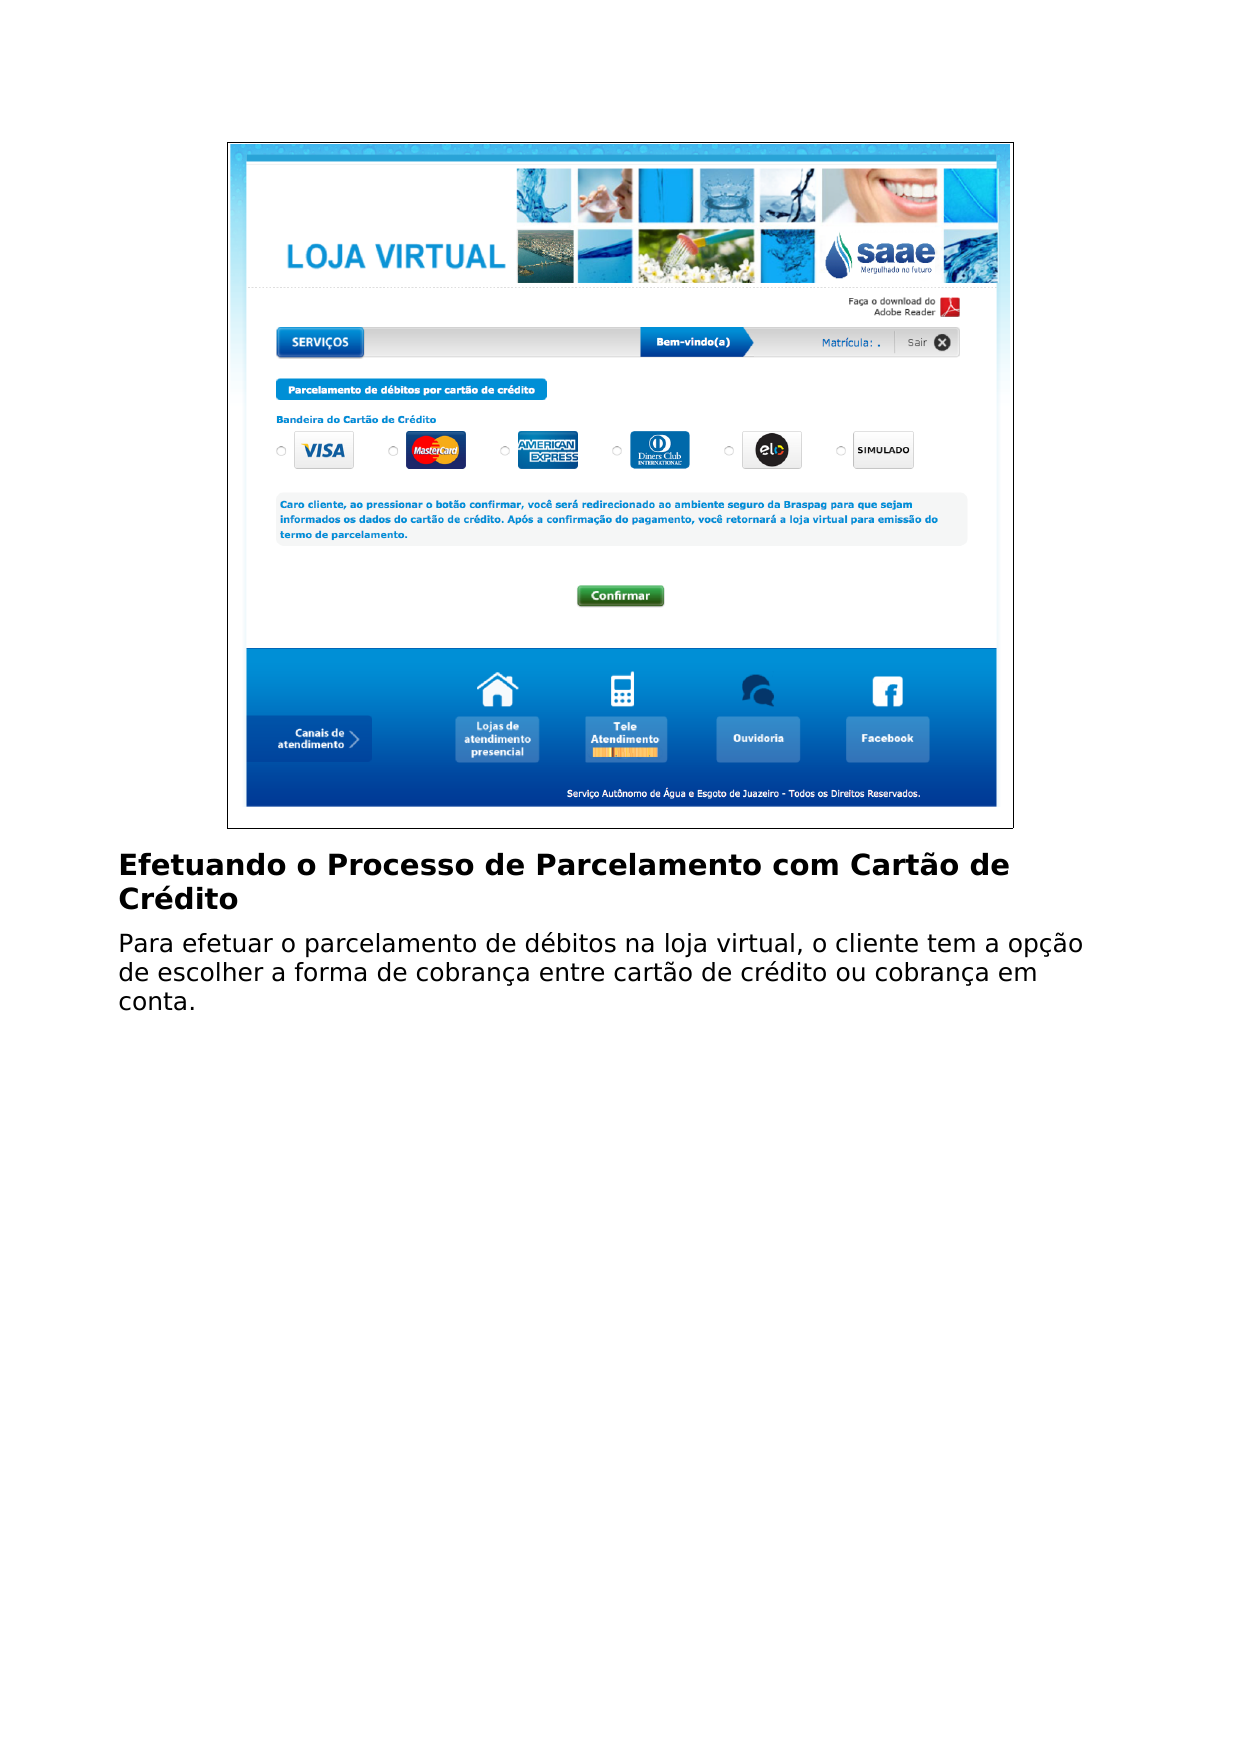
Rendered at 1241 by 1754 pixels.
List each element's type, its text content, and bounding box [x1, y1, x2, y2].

text Para efetuar o parcelamento de débitos na loja virtual, o cliente tem a opção de escolher a forma de cobrança entre cartão de crédito ou cobrança em conta. [118, 929, 1122, 1016]
subtitle Efetuando o Processo de Parcelamento com Cartão de Crédito [118, 362, 1122, 916]
table_header [228, 143, 1013, 828]
picture [230, 144, 1010, 819]
